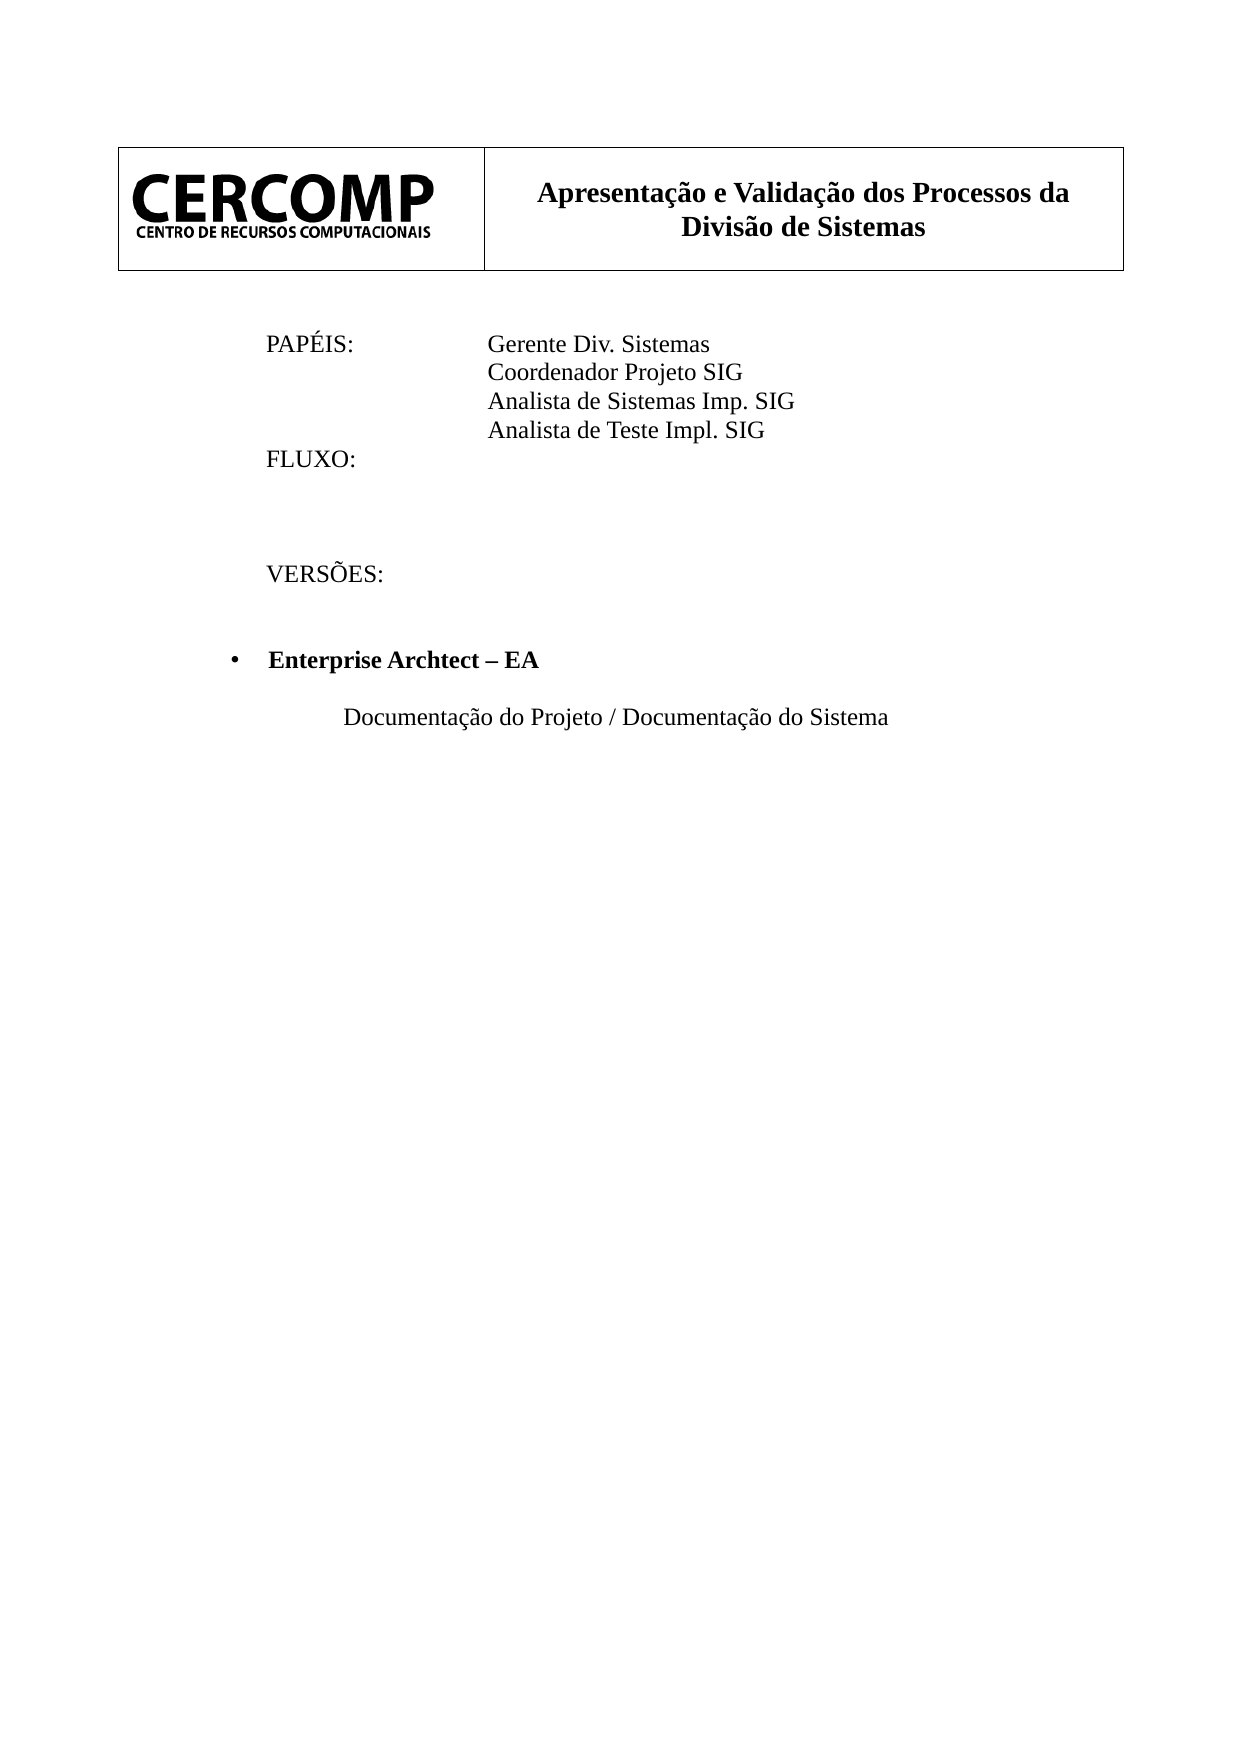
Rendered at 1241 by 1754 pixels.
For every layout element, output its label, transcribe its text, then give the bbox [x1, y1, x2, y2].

text Analista de Teste Impl. SIG [118, 415, 1122, 444]
list Documentação do Projeto / Documentação do Sistema [306, 702, 1122, 731]
list Enterprise Archtect – EA [231, 645, 1122, 674]
text Coordenador Projeto SIG [118, 357, 1122, 386]
picture [123, 152, 441, 253]
text FLUXO: [118, 444, 1122, 472]
text PAPÉIS: Gerente Div. Sistemas [118, 329, 1122, 357]
text VERSÕES: [118, 559, 1122, 587]
text Analista de Sistemas Imp. SIG [118, 386, 1122, 415]
